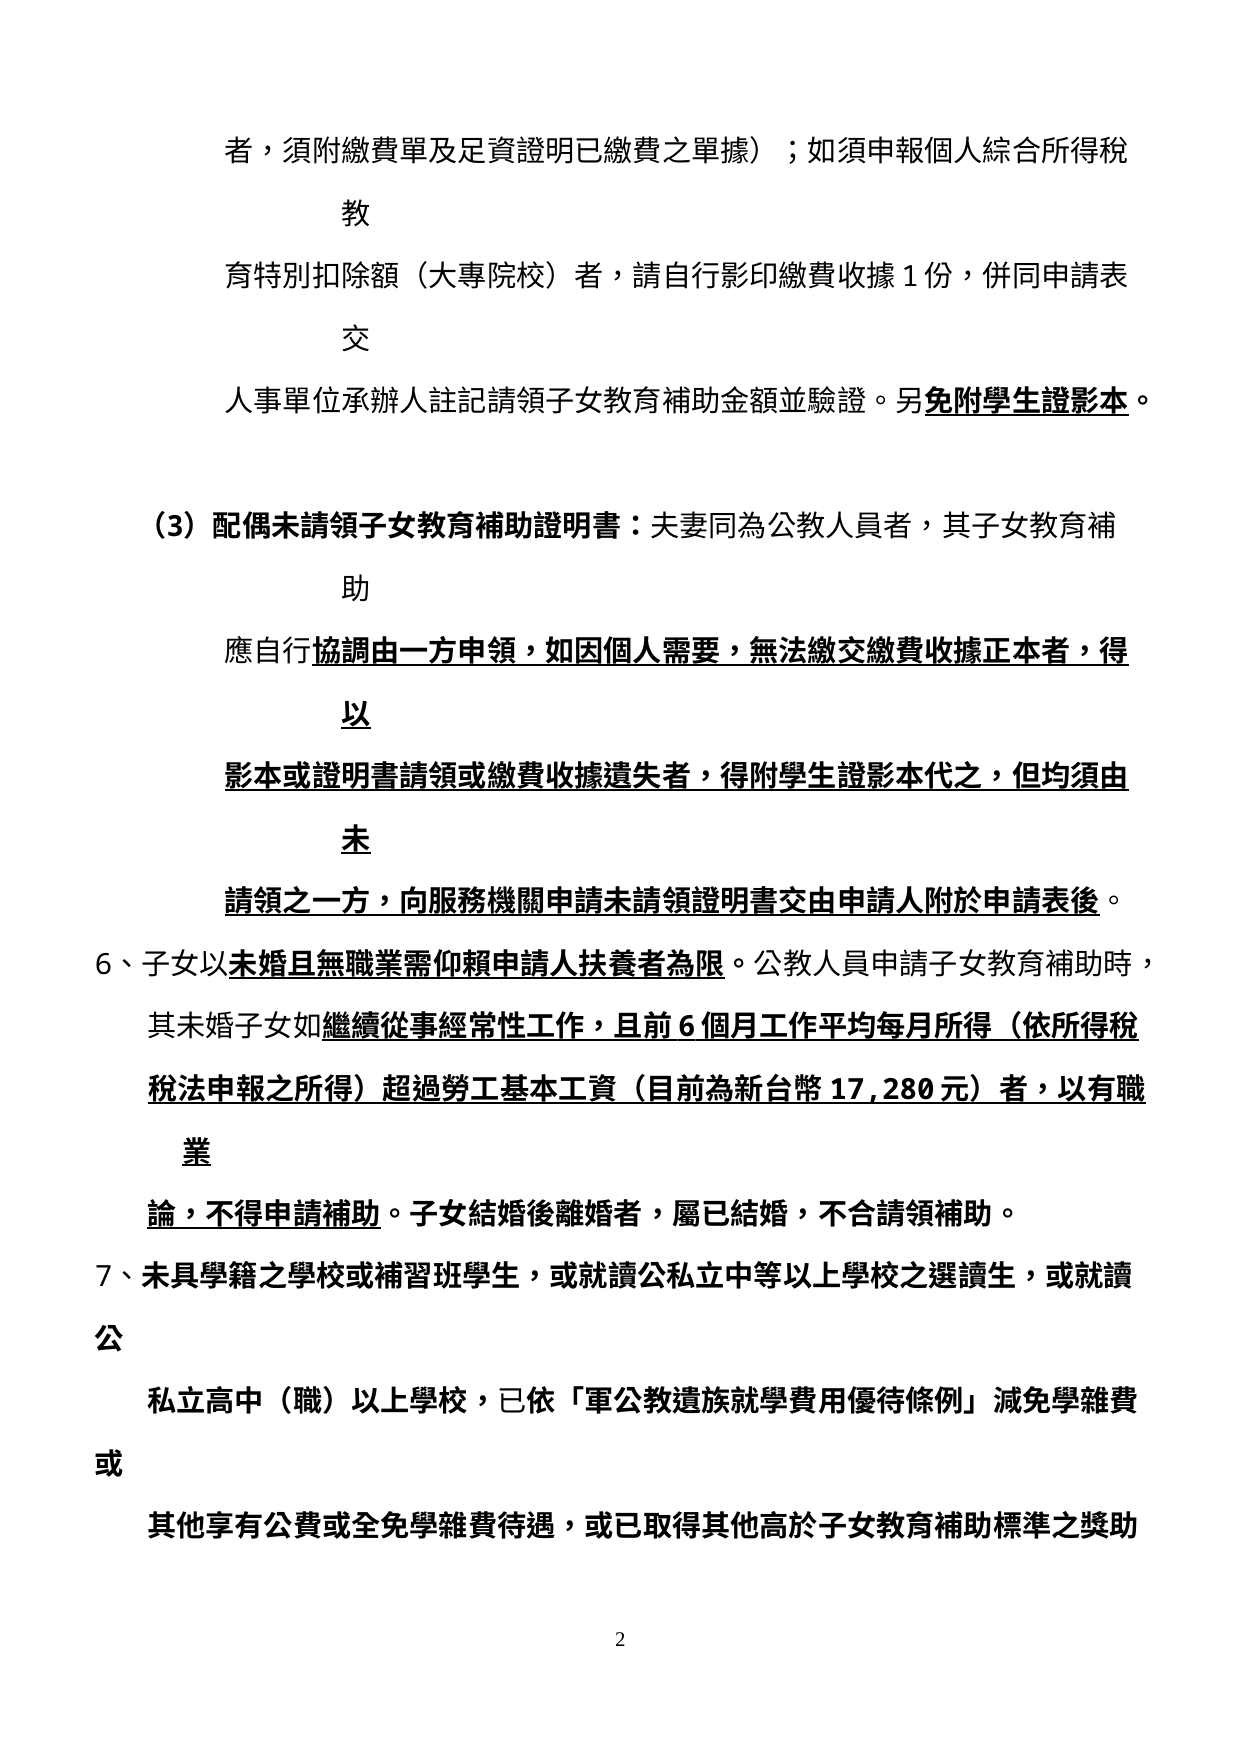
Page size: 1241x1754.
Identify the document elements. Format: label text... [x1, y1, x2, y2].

text 7、未具學籍之學校或補習班學生，或就讀公私立中等以上學校之選讀生，或就讀公 [94, 1233, 1146, 1358]
text （3）配偶未請領子女教育補助證明書：夫妻同為公教人員者，其子女教育補助 [137, 483, 1146, 608]
text 者，須附繳費單及足資證明已繳費之單據）；如須申報個人綜合所得稅教 [137, 108, 1146, 233]
text 其未婚子女如繼續從事經常性工作，且前6個月工作平均每月所得（依所得稅 [94, 983, 1146, 1045]
text 請領之一方，向服務機關申請未請領證明書交由申請人附於申請表後。 [137, 858, 1146, 920]
text 其他享有公費或全免學雜費待遇，或已取得其他高於子女教育補助標準之獎助 [94, 1483, 1146, 1545]
text 6、子女以未婚且無職業需仰賴申請人扶養者為限。公教人員申請子女教育補助時， [94, 920, 1146, 983]
text 論，不得申請補助。子女結婚後離婚者，屬已結婚，不合請領補助。 [94, 1170, 1146, 1233]
text 人事單位承辦人註記請領子女教育補助金額並驗證。另免附學生證影本。 [137, 358, 1146, 483]
text 稅法申報之所得）超過勞工基本工資（目前為新台幣17,280元）者，以有職業 [94, 1045, 1146, 1170]
text 應自行協調由一方申領，如因個人需要，無法繳交繳費收據正本者，得以 [137, 608, 1146, 733]
text 私立高中（職）以上學校，已依「軍公教遺族就學費用優待條例」減免學雜費或 [94, 1358, 1146, 1483]
text 影本或證明書請領或繳費收據遺失者，得附學生證影本代之，但均須由未 [137, 733, 1146, 858]
text 育特別扣除額（大專院校）者，請自行影印繳費收據1份，併同申請表交 [137, 233, 1146, 358]
